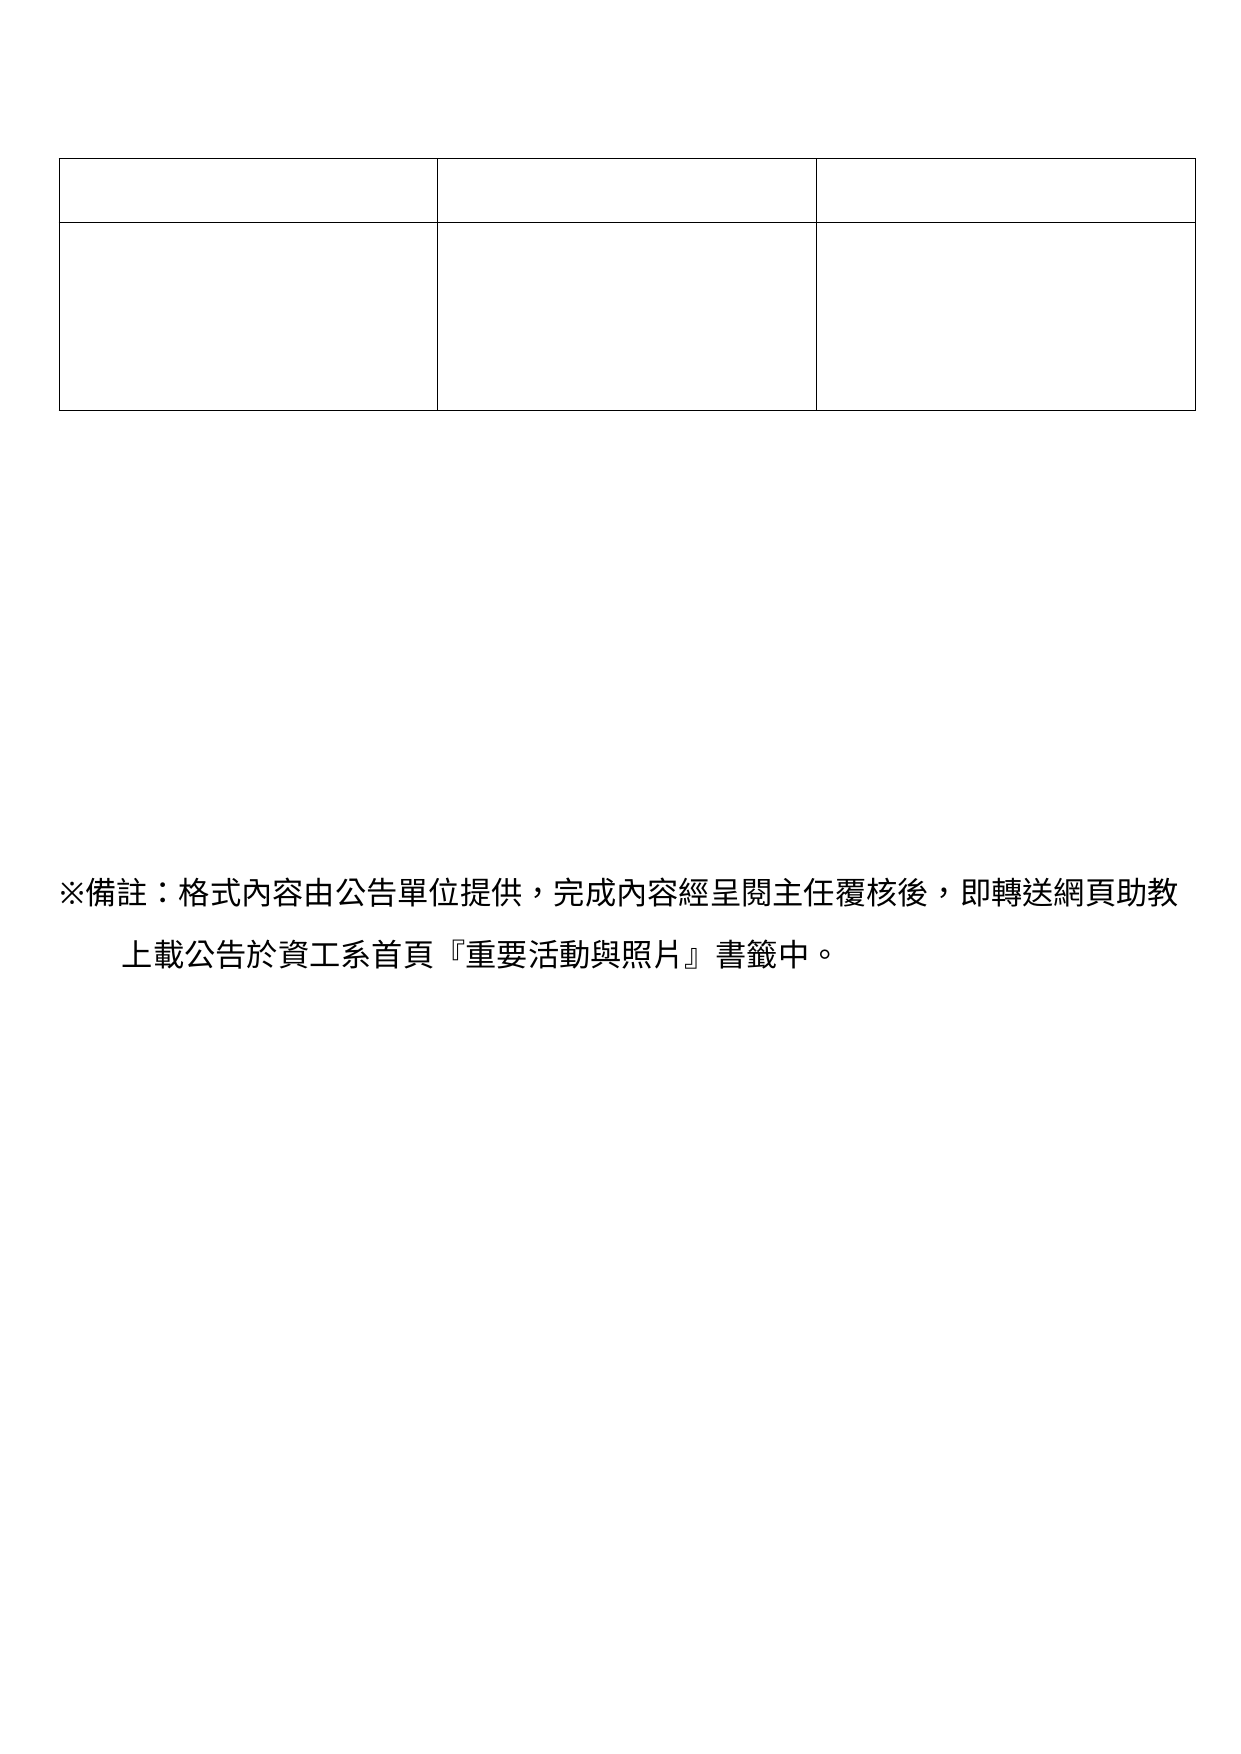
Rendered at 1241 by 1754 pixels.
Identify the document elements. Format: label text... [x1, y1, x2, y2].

table_cell [60, 159, 437, 222]
table_cell [438, 223, 816, 410]
table_cell [60, 223, 437, 410]
table_cell [817, 159, 1195, 222]
table_cell [817, 223, 1195, 410]
table_cell [438, 159, 816, 222]
text ※備註：格式內容由公告單位提供，完成內容經呈閱主任覆核後，即轉送網頁助教 上載公告於資工系首頁『重要活動與照片』書籤中。 [59, 849, 1181, 974]
